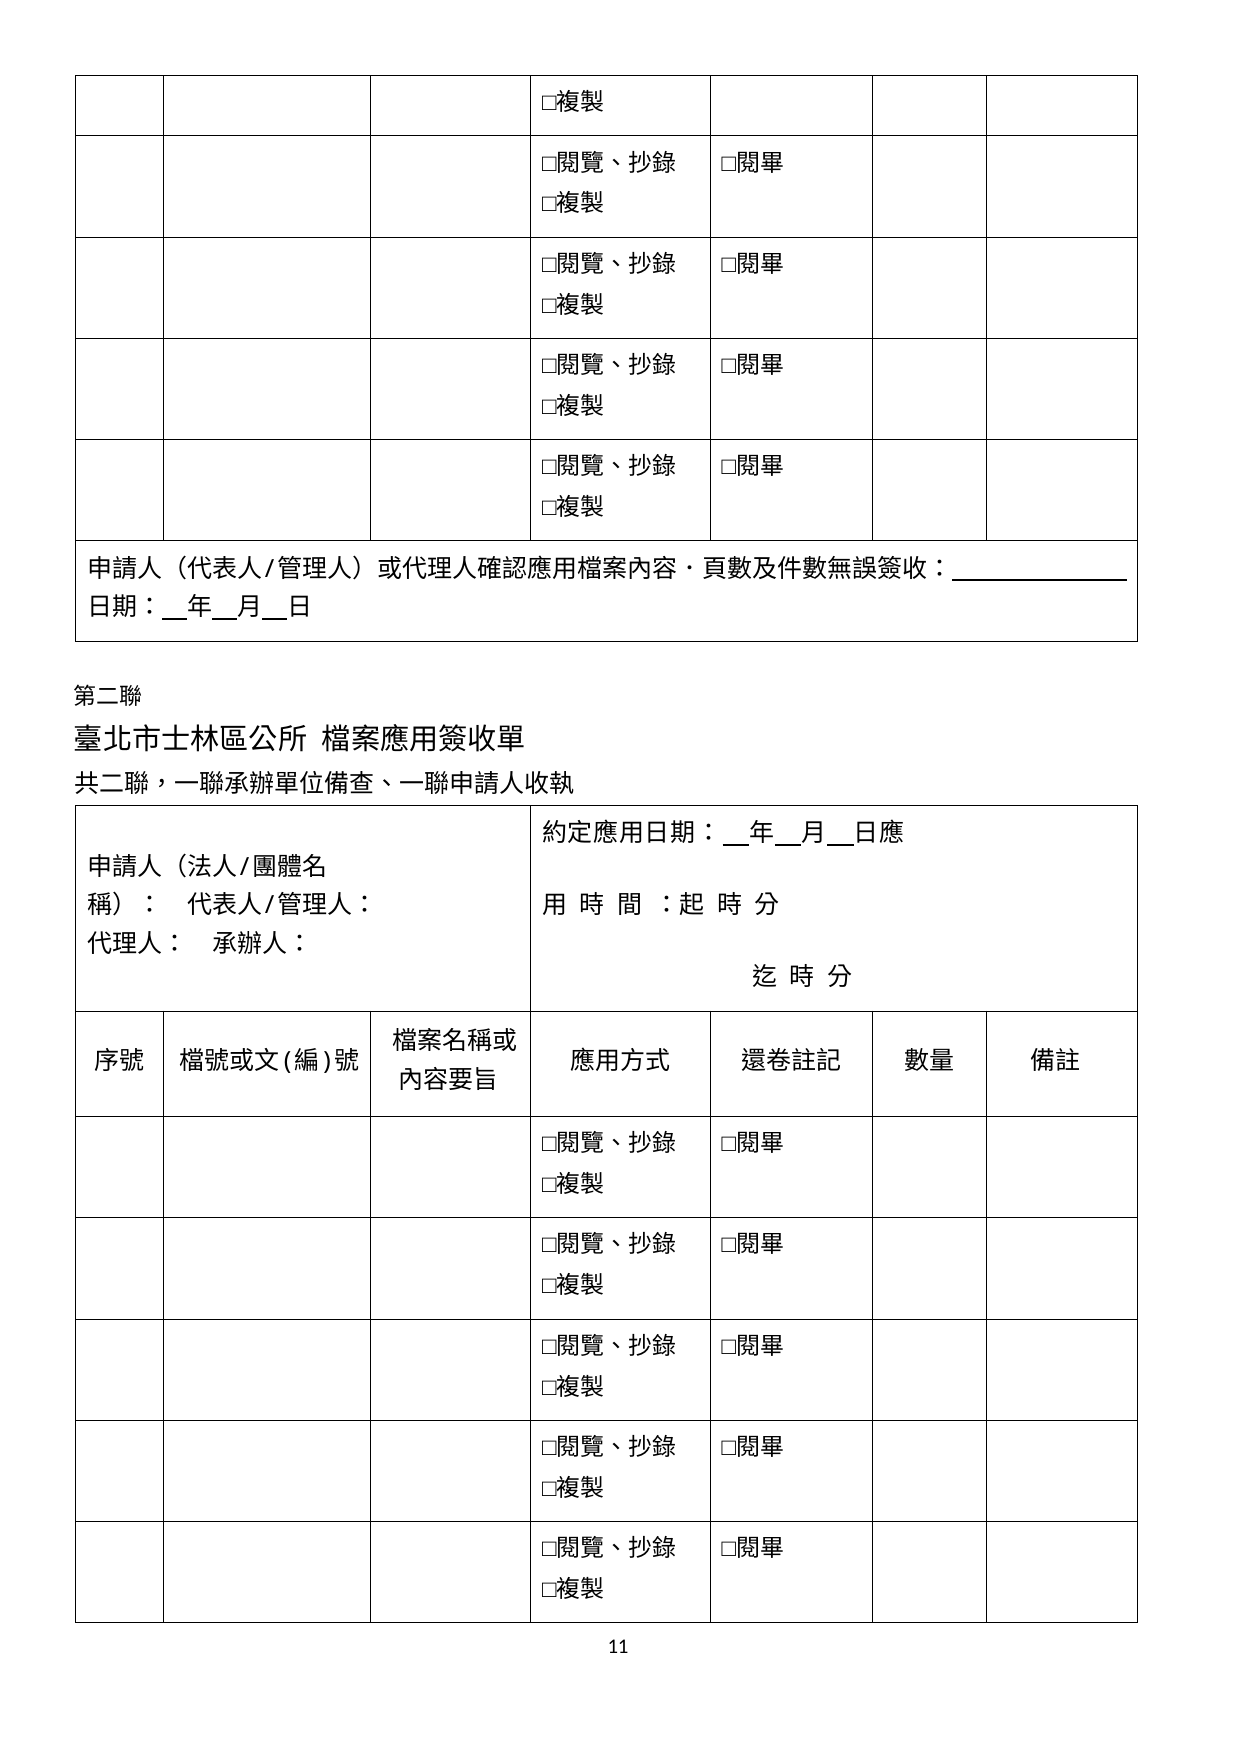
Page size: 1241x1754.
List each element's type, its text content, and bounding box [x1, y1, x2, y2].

text 臺北市士林區公所 檔案應用簽收單 [74, 716, 1050, 758]
table_cell [873, 136, 986, 237]
table_cell [873, 76, 986, 135]
table_header 約定應用日期： 年 月 日應 用 時 間 ：起 時 分 迄 時 分 [531, 806, 1137, 1011]
table_cell 序號 [76, 1012, 163, 1116]
table_cell □閱覽、抄錄 □複製 [531, 1421, 710, 1521]
table_cell [371, 339, 530, 439]
table_cell 檔號或文(編)號 [164, 1012, 370, 1116]
table_cell [76, 339, 163, 439]
table_cell [873, 339, 986, 439]
table_cell 檔案名稱或內容要旨 [371, 1012, 530, 1116]
table_cell □閱覽、抄錄 □複製 [531, 339, 710, 439]
table_cell □閱覽、抄錄 □複製 [531, 238, 710, 338]
table_cell □閱畢 [711, 440, 872, 540]
table_cell 數量 [873, 1012, 986, 1116]
table_cell [711, 76, 872, 135]
table_cell [987, 136, 1137, 237]
table_cell 還卷註記 [711, 1012, 872, 1116]
table_cell □閱覽、抄錄 □複製 [531, 1218, 710, 1318]
table_cell [371, 136, 530, 237]
table_cell [873, 1117, 986, 1217]
table_cell [164, 76, 370, 135]
table_cell □閱覽、抄錄 □複製 [531, 1522, 710, 1622]
table_cell [76, 1421, 163, 1521]
table_cell [873, 1320, 986, 1420]
table_cell □閱畢 [711, 1421, 872, 1521]
table_cell [371, 1421, 530, 1521]
table_cell [164, 1522, 370, 1622]
table_cell □閱畢 [711, 339, 872, 439]
table_cell [76, 1522, 163, 1622]
table_cell [873, 238, 986, 338]
table_cell □閱畢 [711, 238, 872, 338]
table_cell [371, 76, 530, 135]
table_cell [987, 1320, 1137, 1420]
table_cell [164, 238, 370, 338]
table_cell [987, 1218, 1137, 1318]
table_cell □閱畢 [711, 1117, 872, 1217]
table_cell [371, 1522, 530, 1622]
table_cell 應用方式 [531, 1012, 710, 1116]
table_cell [164, 1218, 370, 1318]
table_cell [873, 1218, 986, 1318]
table_cell [987, 440, 1137, 540]
table_cell □閱畢 [711, 136, 872, 237]
table_cell [164, 339, 370, 439]
table_cell [76, 76, 163, 135]
table_cell [987, 76, 1137, 135]
table_cell [873, 1421, 986, 1521]
text 第二聯 [74, 678, 1050, 711]
table_cell [76, 136, 163, 237]
table_cell □閱覽、抄錄 □複製 [531, 440, 710, 540]
table_cell [987, 339, 1137, 439]
table_cell [371, 1117, 530, 1217]
table_cell [873, 1522, 986, 1622]
table_cell 備註 [987, 1012, 1137, 1116]
table_cell 申請人（代表人/管理人）或代理人確認應用檔案內容．頁數及件數無誤簽收： 日期： 年 月 日 [76, 541, 1137, 641]
table_cell [76, 1218, 163, 1318]
table_cell [164, 1421, 370, 1521]
table_cell [76, 440, 163, 540]
table_cell □閱畢 [711, 1320, 872, 1420]
table_cell □閱覽、抄錄 □複製 [531, 1320, 710, 1420]
table_cell □閱覽、抄錄 □複製 [531, 1117, 710, 1217]
table_cell [164, 440, 370, 540]
table_cell [371, 1218, 530, 1318]
table_cell [371, 1320, 530, 1420]
table_cell [371, 238, 530, 338]
table_cell [164, 136, 370, 237]
table_cell [76, 1320, 163, 1420]
table_cell [987, 1117, 1137, 1217]
table_cell [371, 440, 530, 540]
table_header 申請人（法人/團體名稱）： 代表人/管理人：代理人： 承辦人： [76, 806, 530, 1011]
table_cell [987, 238, 1137, 338]
text 共二聯，一聯承辦單位備查、一聯申請人收執 [74, 763, 1178, 800]
table_cell [987, 1522, 1137, 1622]
table_cell □閱覽、抄錄 □複製 [531, 136, 710, 237]
table_cell [76, 1117, 163, 1217]
table_cell [164, 1320, 370, 1420]
table_cell [76, 238, 163, 338]
table_cell [987, 1421, 1137, 1521]
table_cell [164, 1117, 370, 1217]
table_cell [873, 440, 986, 540]
table_cell □複製 [531, 76, 710, 135]
table_cell □閱畢 [711, 1218, 872, 1318]
table_cell □閱畢 [711, 1522, 872, 1622]
